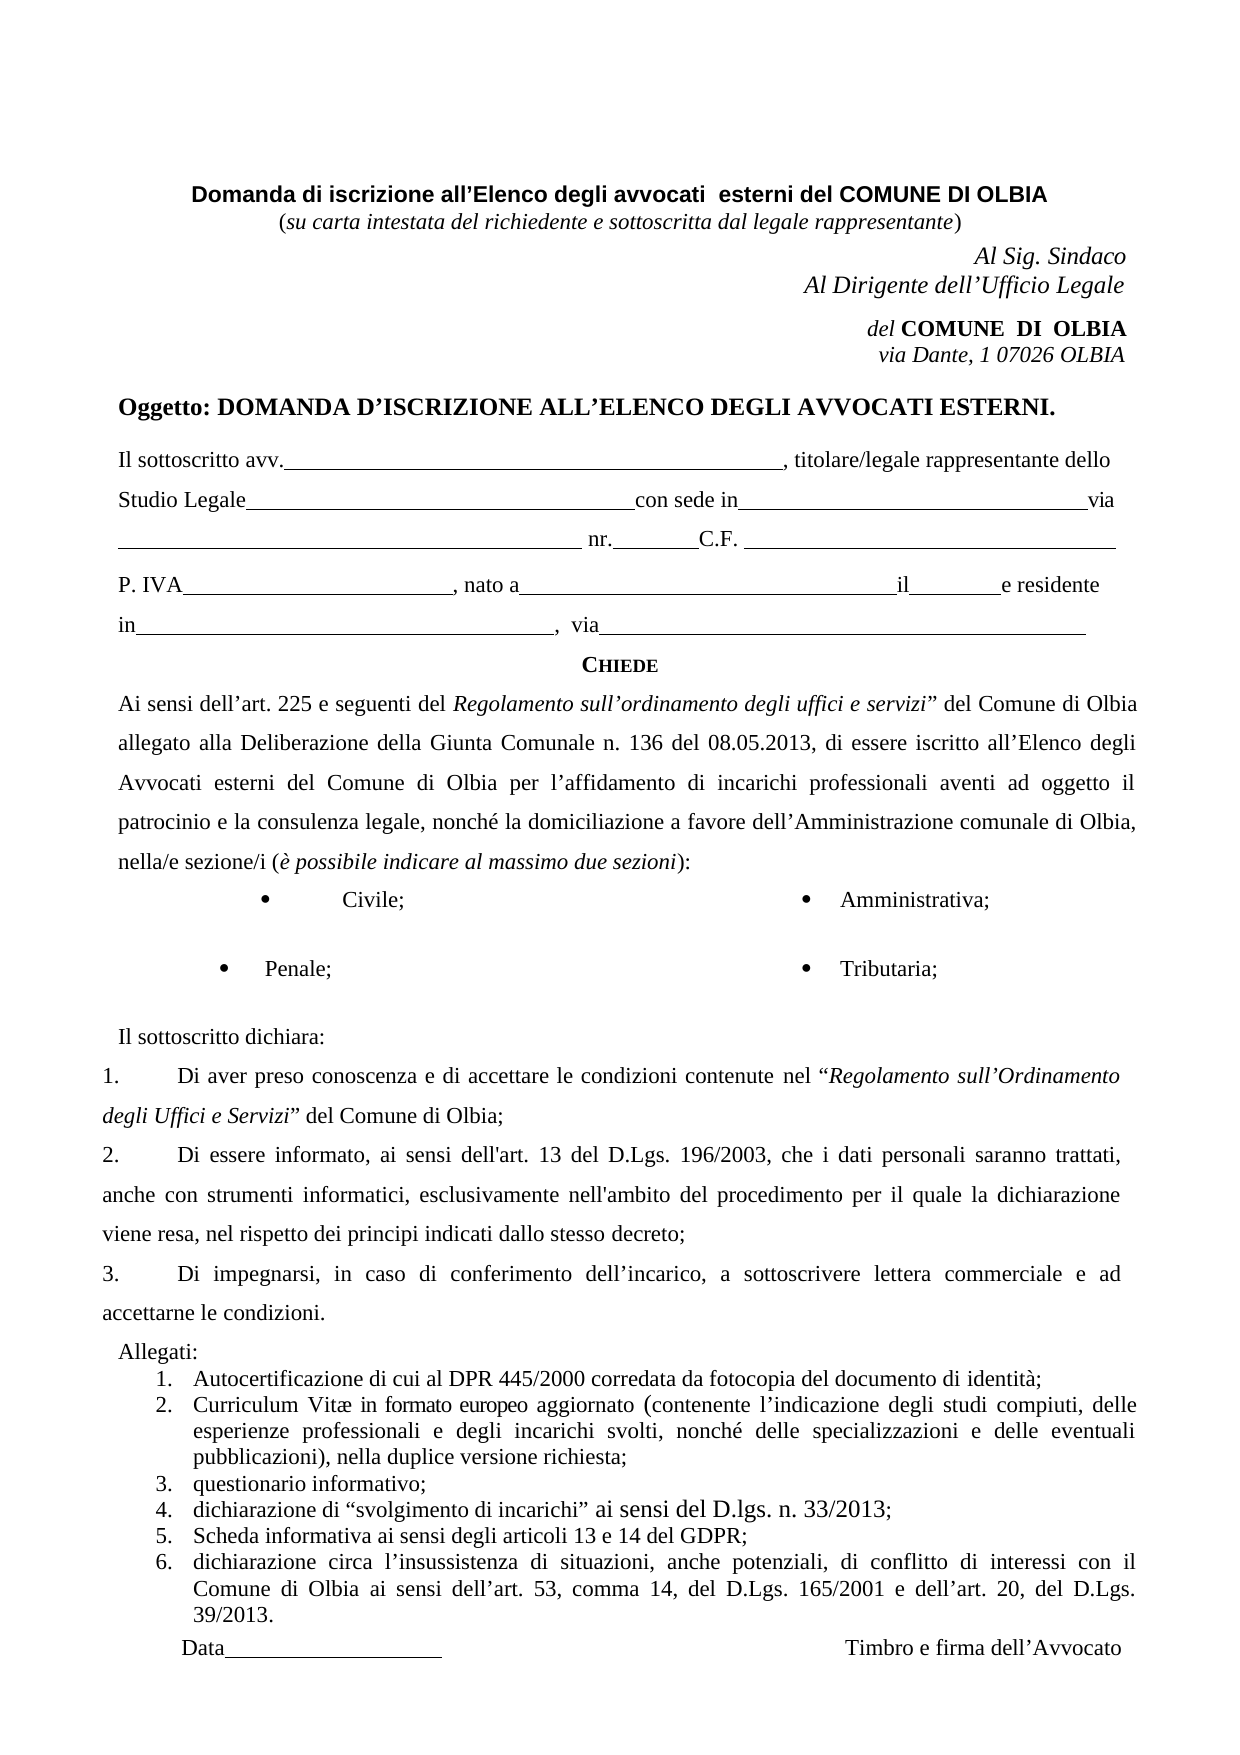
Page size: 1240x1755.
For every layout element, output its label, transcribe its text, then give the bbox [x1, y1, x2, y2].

list Di impegnarsi, in caso di conferimento dell’incarico, a sottoscrivere lettera commerciale e ad accettarne le condizioni. [102, 1260, 1123, 1326]
table_header Civile; [220, 887, 564, 938]
text Oggetto: DOMANDA D’ISCRIZIONE ALL’ELENCO DEGLI AVVOCATI ESTERNI. [118, 392, 1137, 420]
text P. IVA , nato a il e residente in , via [118, 571, 1101, 637]
text Il sottoscritto avv. , titolare/legale rappresentante dello Studio Legale con sede in via [118, 446, 1116, 512]
list Di aver preso conoscenza e di accettare le condizioni contenute nel “Regolamento sull’Ordinamento degli Uffici e Servizi” del Comune di Olbia; [102, 1062, 1122, 1128]
text Domanda di iscrizione all’Elenco degli avvocati esterni del COMUNE DI OLBIA [102, 181, 1137, 208]
text nr. C.F. [118, 525, 1137, 552]
list questionario informativo; [155, 1470, 1137, 1496]
table_header ⁭ [114, 887, 220, 938]
text Allegati: [118, 1339, 1137, 1365]
table_header Amministrativa; [736, 887, 1042, 938]
table_cell Tributaria; [736, 938, 1042, 984]
text Ai sensi dell’art. 225 e seguenti del Regolamento sull’ordinamento degli uffici e servizi” del Comune di Olbia allegato alla Deliberazione della Giunta Comunale n. 136 del 08.05.2013, di essere iscritto all’Elenco degli Avvocati esterni del Comune di Olbia per l’affidamento di incarichi professionali aventi ad oggetto il patrocinio e la consulenza legale, nonché la domiciliazione a favore dell’Amministrazione comunale di Olbia, nella/e sezione/i (è possibile indicare al massimo due sezioni): [118, 690, 1137, 874]
text (su carta intestata del richiedente e sottoscritta dal legale rappresentante) [278, 208, 1137, 234]
table_header ⁭ [564, 887, 736, 938]
text CHIEDE [581, 651, 1137, 677]
text Al Sig. Sindaco Al Dirigente dell’Ufficio Legale [801, 241, 1126, 299]
list dichiarazione circa l’insussistenza di situazioni, anche potenziali, di conflitto di interessi con il Comune di Olbia ai sensi dell’art. 53, comma 14, del D.Lgs. 165/2001 e dell’art. 20, del D.Lgs. 39/2013. [155, 1549, 1137, 1628]
table_cell Penale; [220, 938, 564, 984]
list Autocertificazione di cui al DPR 445/2000 corredata da fotocopia del documento di identità; [155, 1365, 1137, 1391]
text Data Timbro e firma dell’Avvocato [181, 1634, 1137, 1660]
table_cell [564, 938, 736, 984]
table_cell ⁭ [114, 938, 220, 984]
list Di essere informato, ai sensi dell'art. 13 del D.Lgs. 196/2003, che i dati personali saranno trattati, anche con strumenti informatici, esclusivamente nell'ambito del procedimento per il quale la dichiarazione viene resa, nel rispetto dei principi indicati dallo stesso decreto; [102, 1141, 1122, 1247]
list Curriculum Vitæ in formato europeo aggiornato (contenente l’indicazione degli studi compiuti, delle esperienze professionali e degli incarichi svolti, nonché delle specializzazioni e delle eventuali pubblicazioni), nella duplice versione richiesta; [155, 1391, 1137, 1470]
list dichiarazione di “svolgimento di incarichi” ai sensi del D.lgs. n. 33/2013; [155, 1496, 1137, 1523]
text via Dante, 1 07026 OLBIA [102, 342, 1127, 368]
text del COMUNE DI OLBIA [102, 315, 1127, 341]
text Il sottoscritto dichiara: [118, 1023, 1137, 1049]
list Scheda informativa ai sensi degli articoli 13 e 14 del GDPR; [155, 1523, 1137, 1549]
